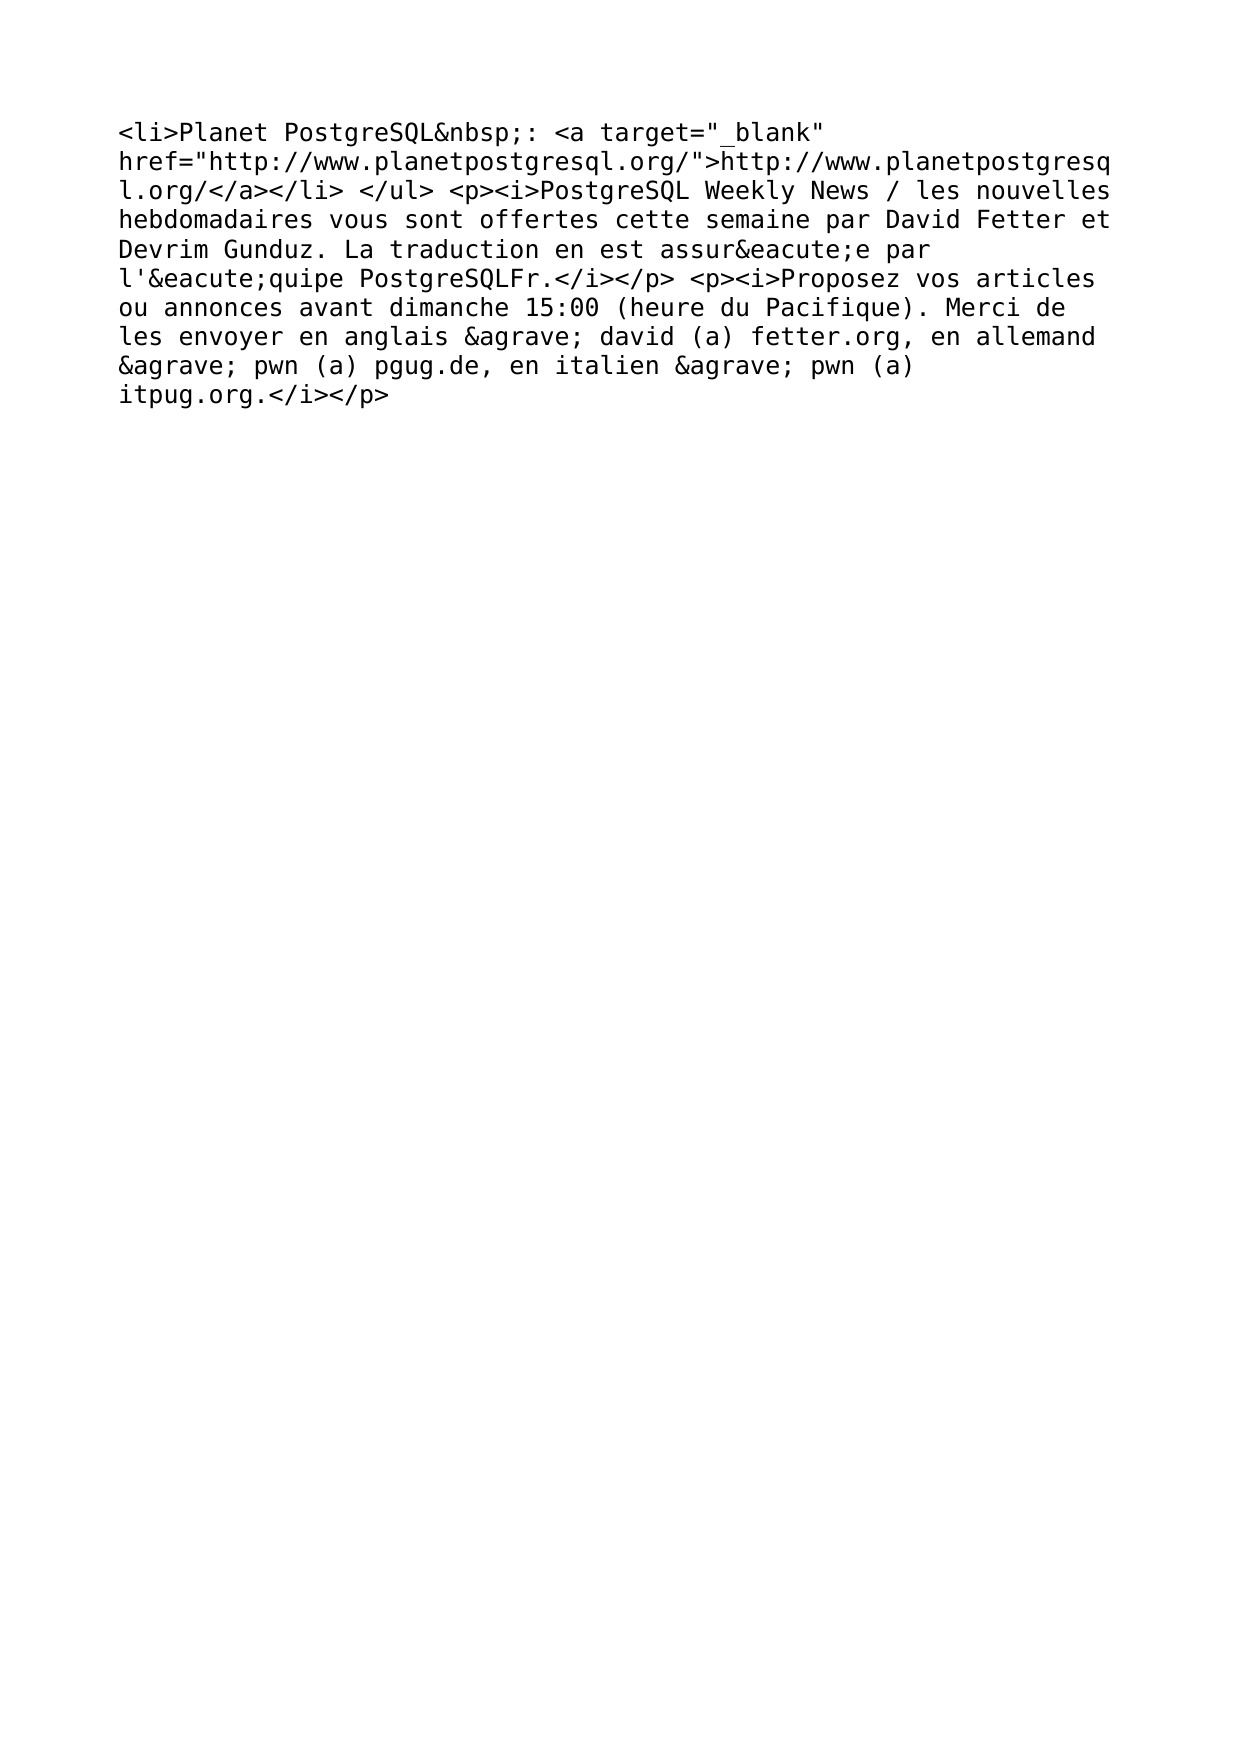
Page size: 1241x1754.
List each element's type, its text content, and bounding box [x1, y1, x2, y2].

text <li>Planet PostgreSQL&nbsp;: <a target="_blank" href="http://www.planetpostgresql.org/">http://www.planetpostgresql.org/</a></li> </ul> <p><i>PostgreSQL Weekly News / les nouvelles hebdomadaires vous sont offertes cette semaine par David Fetter et Devrim Gunduz. La traduction en est assur&eacute;e par l'&eacute;quipe PostgreSQLFr.</i></p> <p><i>Proposez vos articles ou annonces avant dimanche 15:00 (heure du Pacifique). Merci de les envoyer en anglais &agrave; david (a) fetter.org, en allemand &agrave; pwn (a) pgug.de, en italien &agrave; pwn (a) itpug.org.</i></p> [118, 118, 1122, 410]
